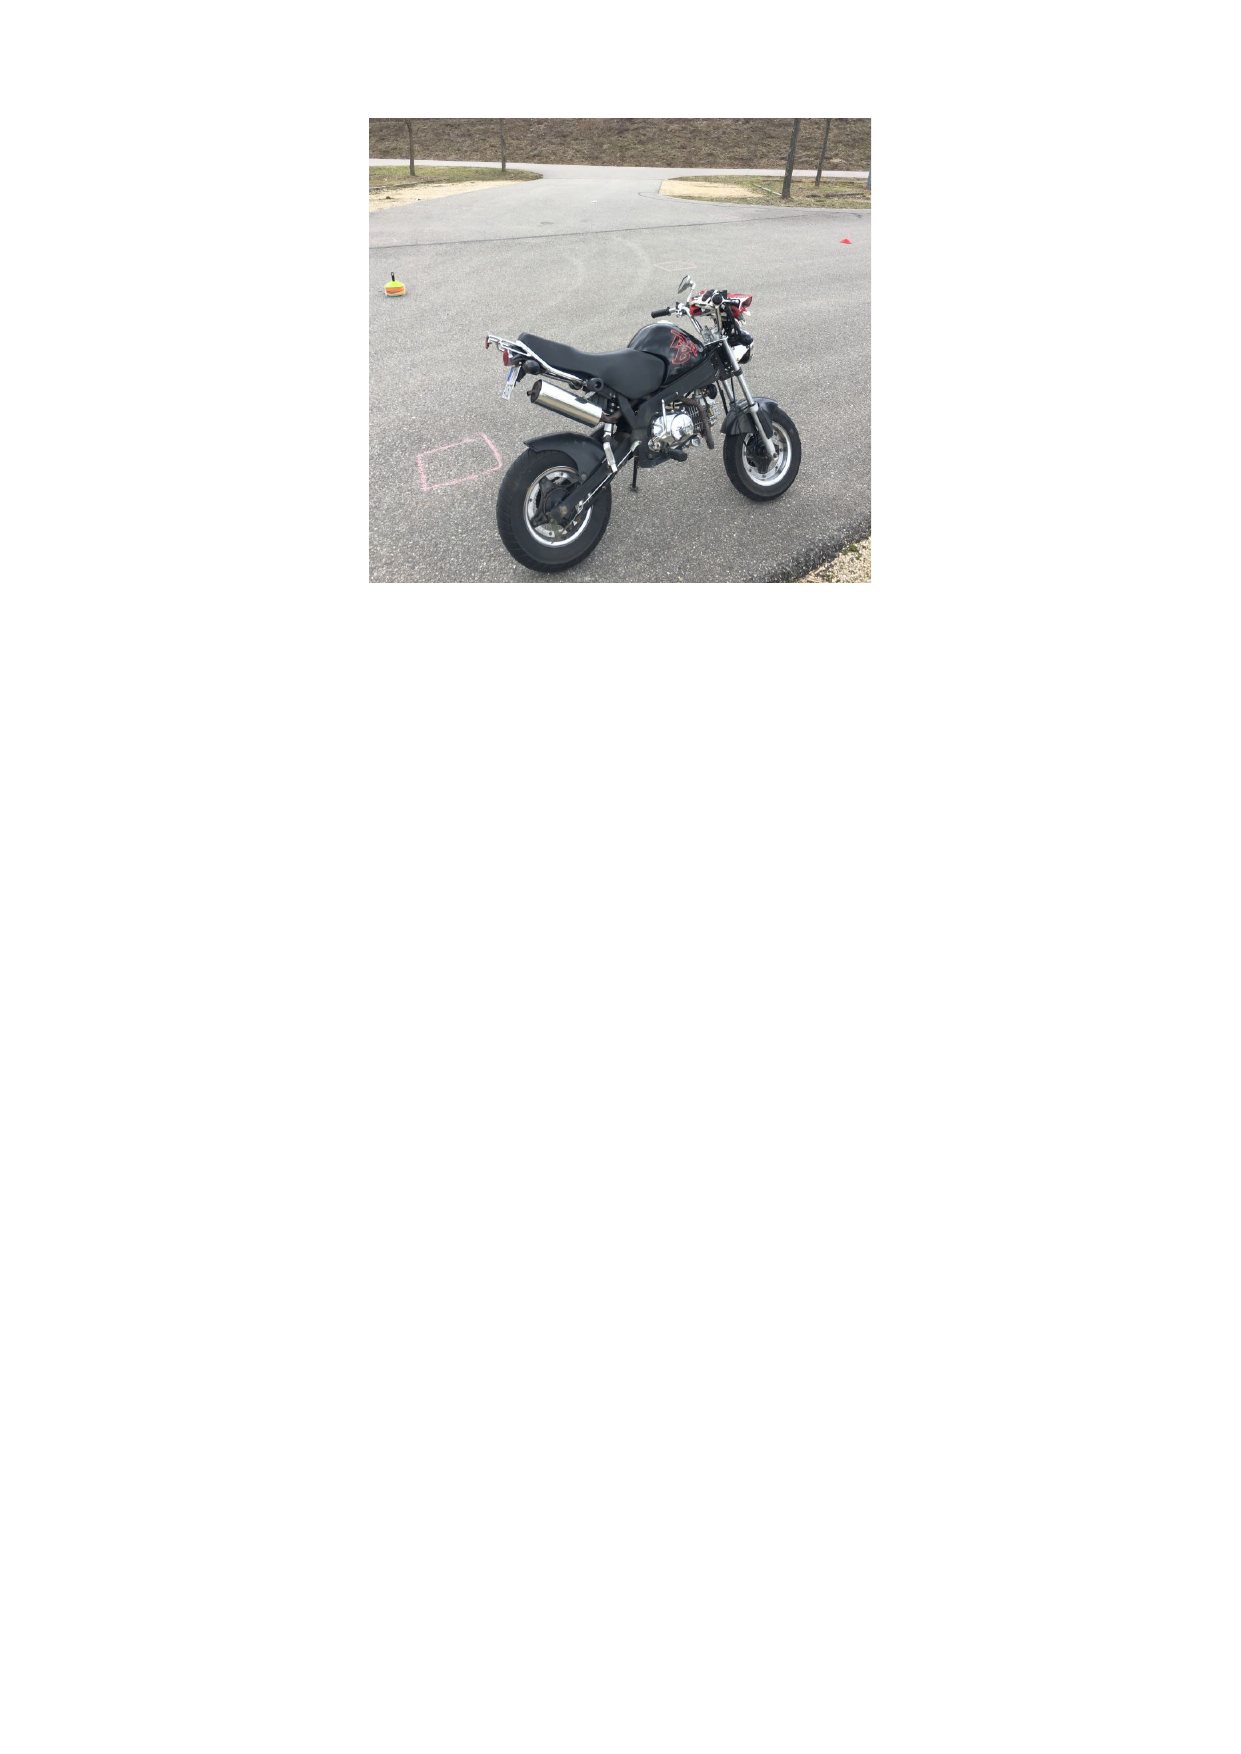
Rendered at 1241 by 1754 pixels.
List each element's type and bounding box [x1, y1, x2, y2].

picture [369, 118, 872, 583]
